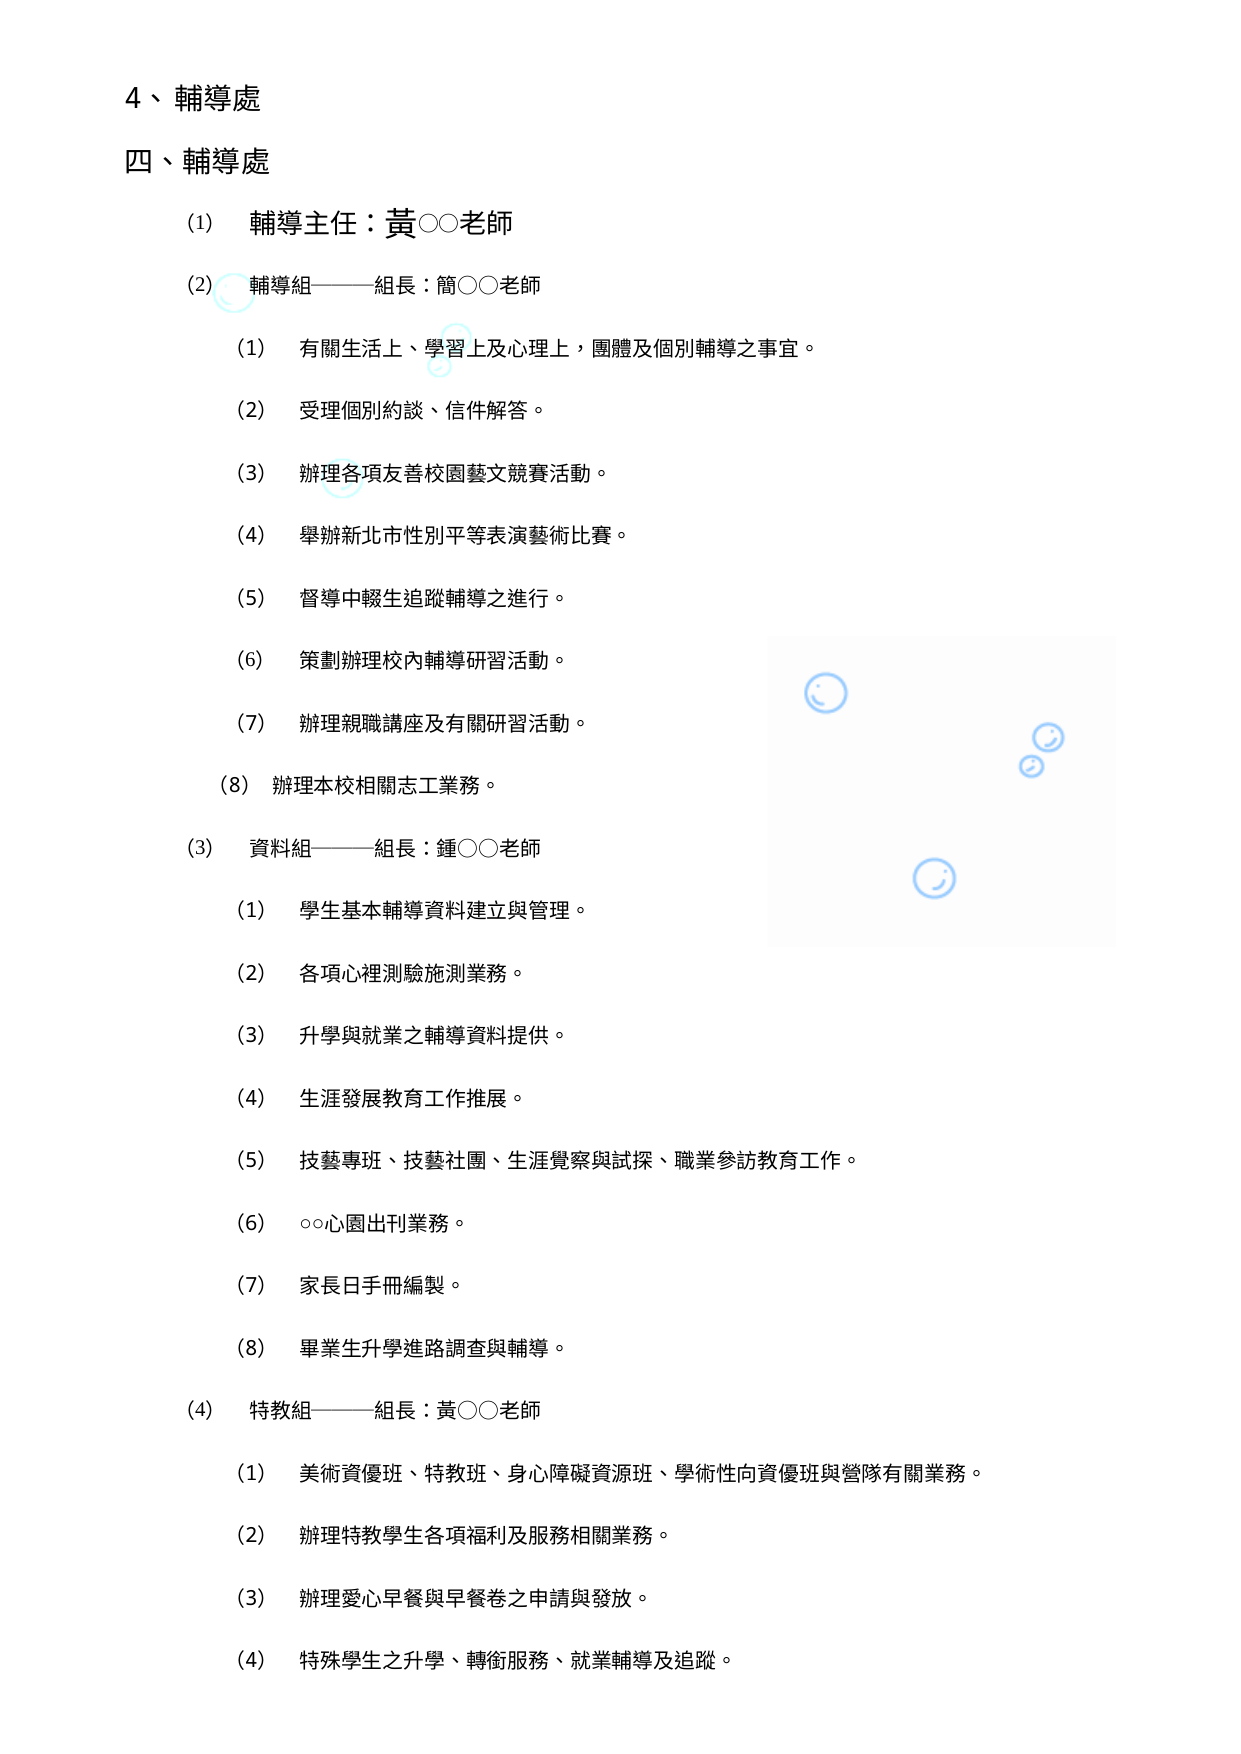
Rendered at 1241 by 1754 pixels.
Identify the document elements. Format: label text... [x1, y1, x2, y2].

list 生涯發展教育工作推展。 [224, 1055, 1116, 1118]
list 辦理愛心早餐與早餐卷之申請與發放。 [224, 1555, 1116, 1618]
text （8） 辦理本校相關志工業務。 [124, 743, 767, 805]
list 美術資優班、特教班、身心障礙資源班、學術性向資優班與營隊有關業務。 [224, 1430, 1116, 1493]
list 輔導處 [124, 55, 1116, 118]
list 輔導組───組長：簡○○老師 [525, 243, 1116, 305]
list 特殊學生之升學、轉銜服務、就業輔導及追蹤。 [224, 1618, 1116, 1680]
list 技藝專班、技藝社團、生涯覺察與試探、職業參訪教育工作。 [224, 1118, 1116, 1180]
list 有關生活上、學習上及心理上，團體及個別輔導之事宜。 [525, 305, 1116, 368]
list 辦理各項友善校園藝文競賽活動。 [525, 430, 1116, 493]
list 辦理親職講座及有關研習活動。 [224, 680, 767, 743]
list 受理個別約談、信件解答。 [525, 368, 1116, 430]
list 資料組───組長：鍾○○老師 [174, 805, 767, 868]
list ○○心園出刊業務。 [224, 1180, 1116, 1243]
text 四、輔導處 [124, 118, 1116, 180]
list 舉辦新北市性別平等表演藝術比賽。 [224, 493, 1116, 555]
list 辦理特教學生各項福利及服務相關業務。 [224, 1493, 1116, 1555]
list 各項心裡測驗施測業務。 [224, 930, 1116, 993]
list 家長日手冊編製。 [224, 1243, 1116, 1305]
list 畢業生升學進路調查與輔導。 [224, 1305, 1116, 1368]
list 升學與就業之輔導資料提供。 [224, 993, 1116, 1055]
list 輔導主任：黃○○老師 [174, 180, 1116, 243]
list 策劃辦理校內輔導研習活動。 [224, 618, 1116, 680]
list 特教組───組長：黃○○老師 [174, 1368, 1116, 1430]
list 督導中輟生追蹤輔導之進行。 [224, 555, 1116, 618]
list 學生基本輔導資料建立與管理。 [224, 868, 767, 930]
